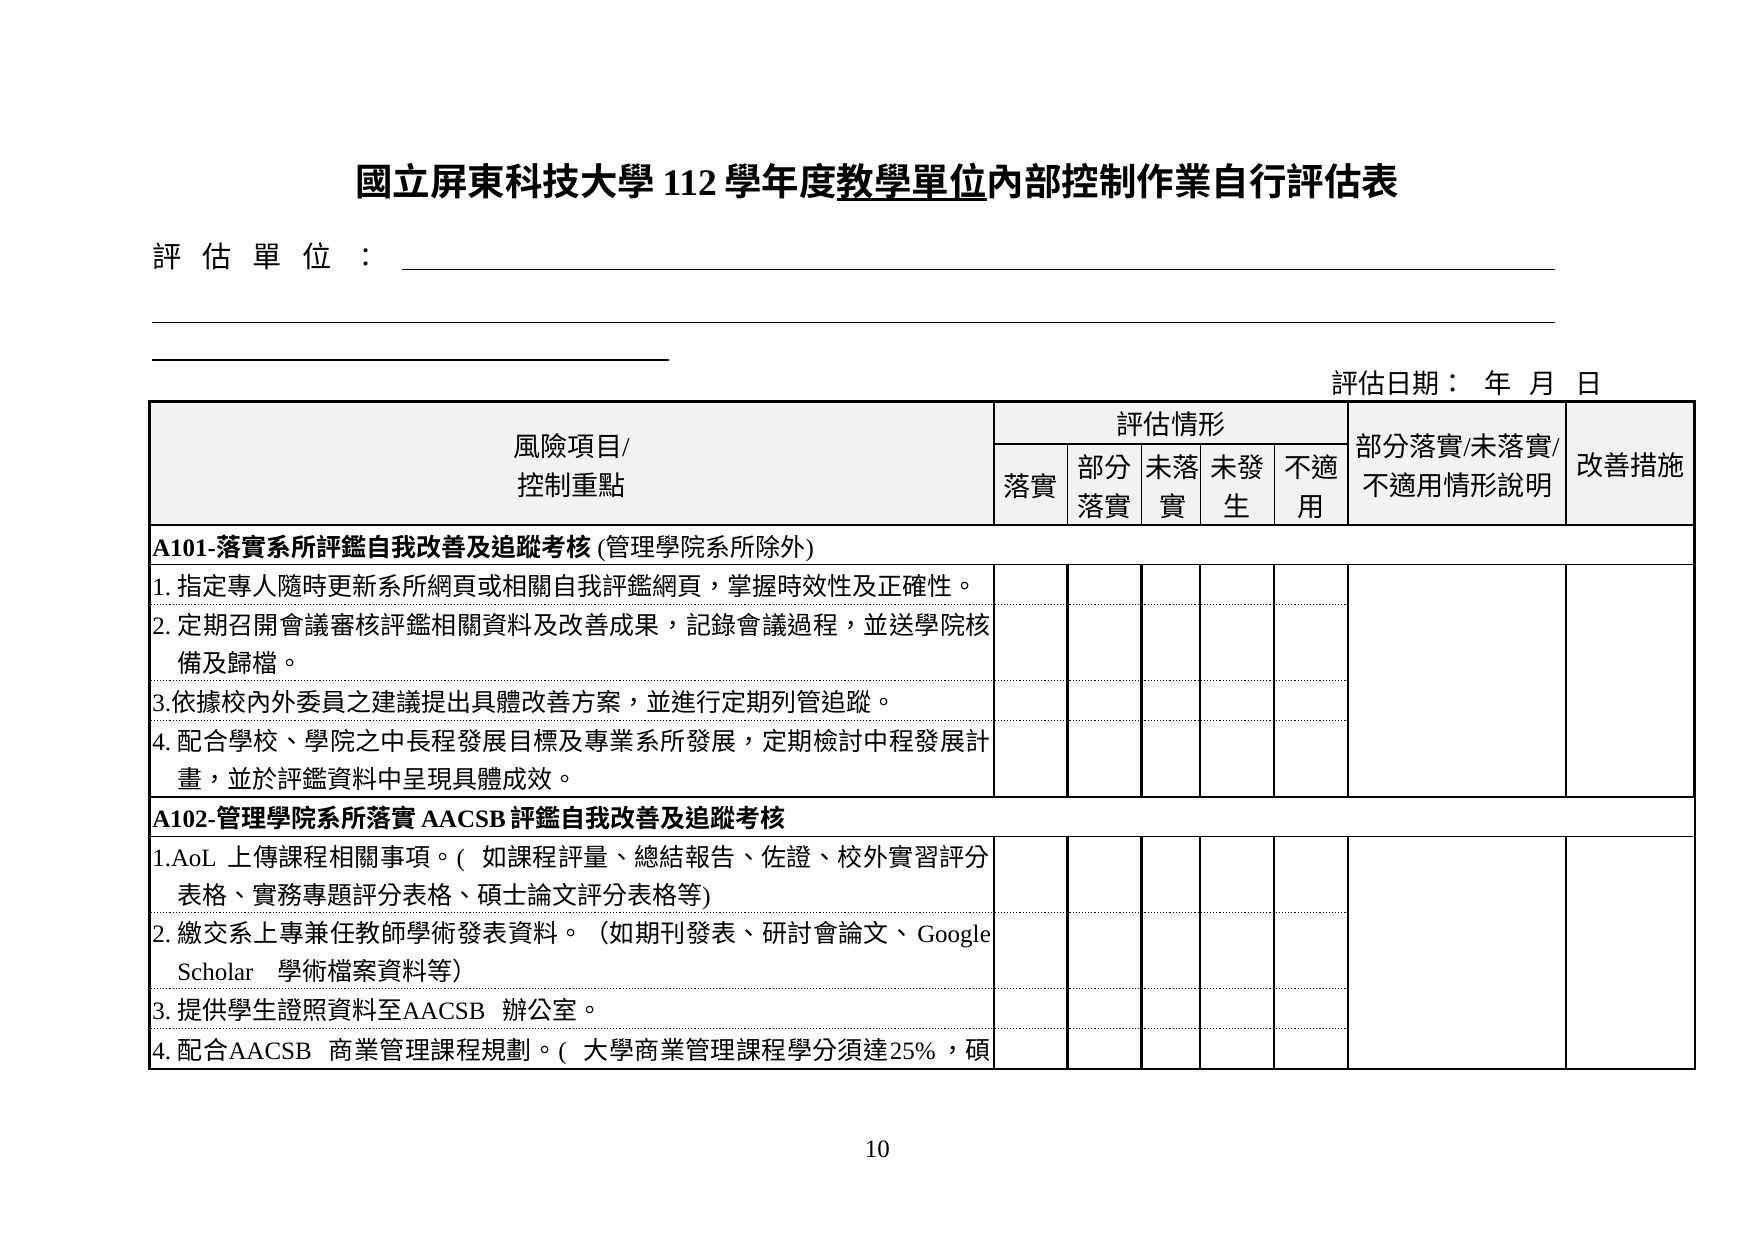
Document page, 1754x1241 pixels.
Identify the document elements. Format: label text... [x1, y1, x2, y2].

table_cell [1143, 565, 1199, 604]
table_cell [995, 837, 1066, 912]
table_cell [1349, 837, 1565, 912]
table_cell [1069, 720, 1140, 796]
table_cell [1069, 837, 1140, 912]
table_cell [995, 1028, 1066, 1068]
table_header 風險項目/ 控制重點 [151, 403, 993, 524]
table_cell [995, 988, 1066, 1028]
table_cell 不適用 [1275, 445, 1347, 524]
table_cell [1349, 988, 1565, 1028]
table_cell [1069, 1028, 1140, 1068]
table_cell 4.配合學校、學院之中長程發展目標及專業系所發展，定期檢討中程發展計畫，並於評鑑資料中呈現具體成效。 [151, 720, 993, 796]
table_cell A101-落實系所評鑑自我改善及追蹤考核 (管理學院系所除外) [151, 526, 1693, 564]
table_cell [1349, 912, 1565, 988]
table_header 評估情形 [995, 403, 1347, 443]
table_cell [1567, 565, 1693, 604]
table_cell [1201, 565, 1273, 604]
table_cell [995, 565, 1066, 604]
table_cell [995, 720, 1066, 796]
table_cell 2.定期召開會議審核評鑑相關資料及改善成果，記錄會議過程，並送學院核備及歸檔。 [151, 604, 993, 680]
table_cell [995, 912, 1066, 988]
table_cell [1201, 912, 1273, 988]
text 國立屏東科技大學112學年度教學單位內部控制作業自行評估表 [152, 151, 1602, 206]
text 評估單位： [152, 217, 1602, 367]
table_cell [1201, 604, 1273, 680]
table_cell [1143, 680, 1199, 720]
table_cell [1275, 565, 1347, 604]
table_header 改善措施 [1567, 403, 1693, 524]
table_cell [1143, 837, 1199, 912]
table_cell [1143, 720, 1199, 796]
table_cell [1275, 912, 1347, 988]
table_cell [995, 680, 1066, 720]
table_cell [1349, 604, 1565, 680]
table_cell [1201, 680, 1273, 720]
table_cell [1201, 988, 1273, 1028]
table_cell 未落實 [1142, 445, 1200, 524]
table_cell [1069, 604, 1140, 680]
table_cell [1069, 680, 1140, 720]
table_cell [1275, 604, 1347, 680]
table_cell [1069, 565, 1140, 604]
table_cell [1143, 988, 1199, 1028]
table_cell 1.指定專人隨時更新系所網頁或相關自我評鑑網頁，掌握時效性及正確性。 [151, 565, 993, 604]
text 評估日期： 年 月 日 [152, 367, 1602, 400]
table_cell [1349, 720, 1565, 796]
table_cell [1567, 604, 1693, 680]
table_cell [1567, 680, 1693, 720]
table_cell [1275, 720, 1347, 796]
table_cell [1349, 565, 1565, 604]
table_cell [1349, 680, 1565, 720]
table_cell 4.配合AACSB商業管理課程規劃。(大學商業管理課程學分須達25%，碩 [151, 1028, 993, 1068]
table_cell [1567, 836, 1694, 912]
table_cell [1201, 837, 1273, 912]
table_cell 3.依據校內外委員之建議提出具體改善方案，並進行定期列管追蹤。 [151, 680, 993, 720]
table_cell [1275, 1028, 1347, 1068]
table_cell [1567, 1028, 1694, 1068]
table_cell [1201, 1028, 1273, 1068]
table_cell [1275, 837, 1347, 912]
table_cell [1069, 988, 1140, 1028]
table_cell [1201, 720, 1273, 796]
table_cell A102-管理學院系所落實AACSB評鑑自我改善及追蹤考核 [151, 798, 1694, 836]
table_cell [1275, 680, 1347, 720]
table_cell [1349, 1028, 1565, 1068]
table_header 部分落實/未落實/不適用情形說明 [1349, 403, 1565, 524]
table_cell [1275, 988, 1347, 1028]
table_cell 2.繳交系上專兼任教師學術發表資料。（如期刊發表、研討會論文、Google Scholar學術檔案資料等） [151, 912, 993, 988]
table_cell 部分落實 [1068, 445, 1141, 524]
table_cell [1143, 912, 1199, 988]
table_cell [1567, 912, 1694, 988]
table_cell [1567, 988, 1694, 1028]
table_cell [1069, 912, 1140, 988]
table_cell [1143, 604, 1199, 680]
table_cell 未發生 [1201, 445, 1274, 524]
table_cell 1.AoL上傳課程相關事項。(如課程評量、總結報告、佐證、校外實習評分表格、實務專題評分表格、碩士論文評分表格等) [151, 837, 993, 912]
table_cell 3.提供學生證照資料至AACSB辦公室。 [151, 988, 993, 1028]
table_cell [1143, 1028, 1199, 1068]
table_cell [1567, 720, 1693, 796]
table_cell [995, 604, 1066, 680]
table_cell 落實 [995, 445, 1067, 524]
